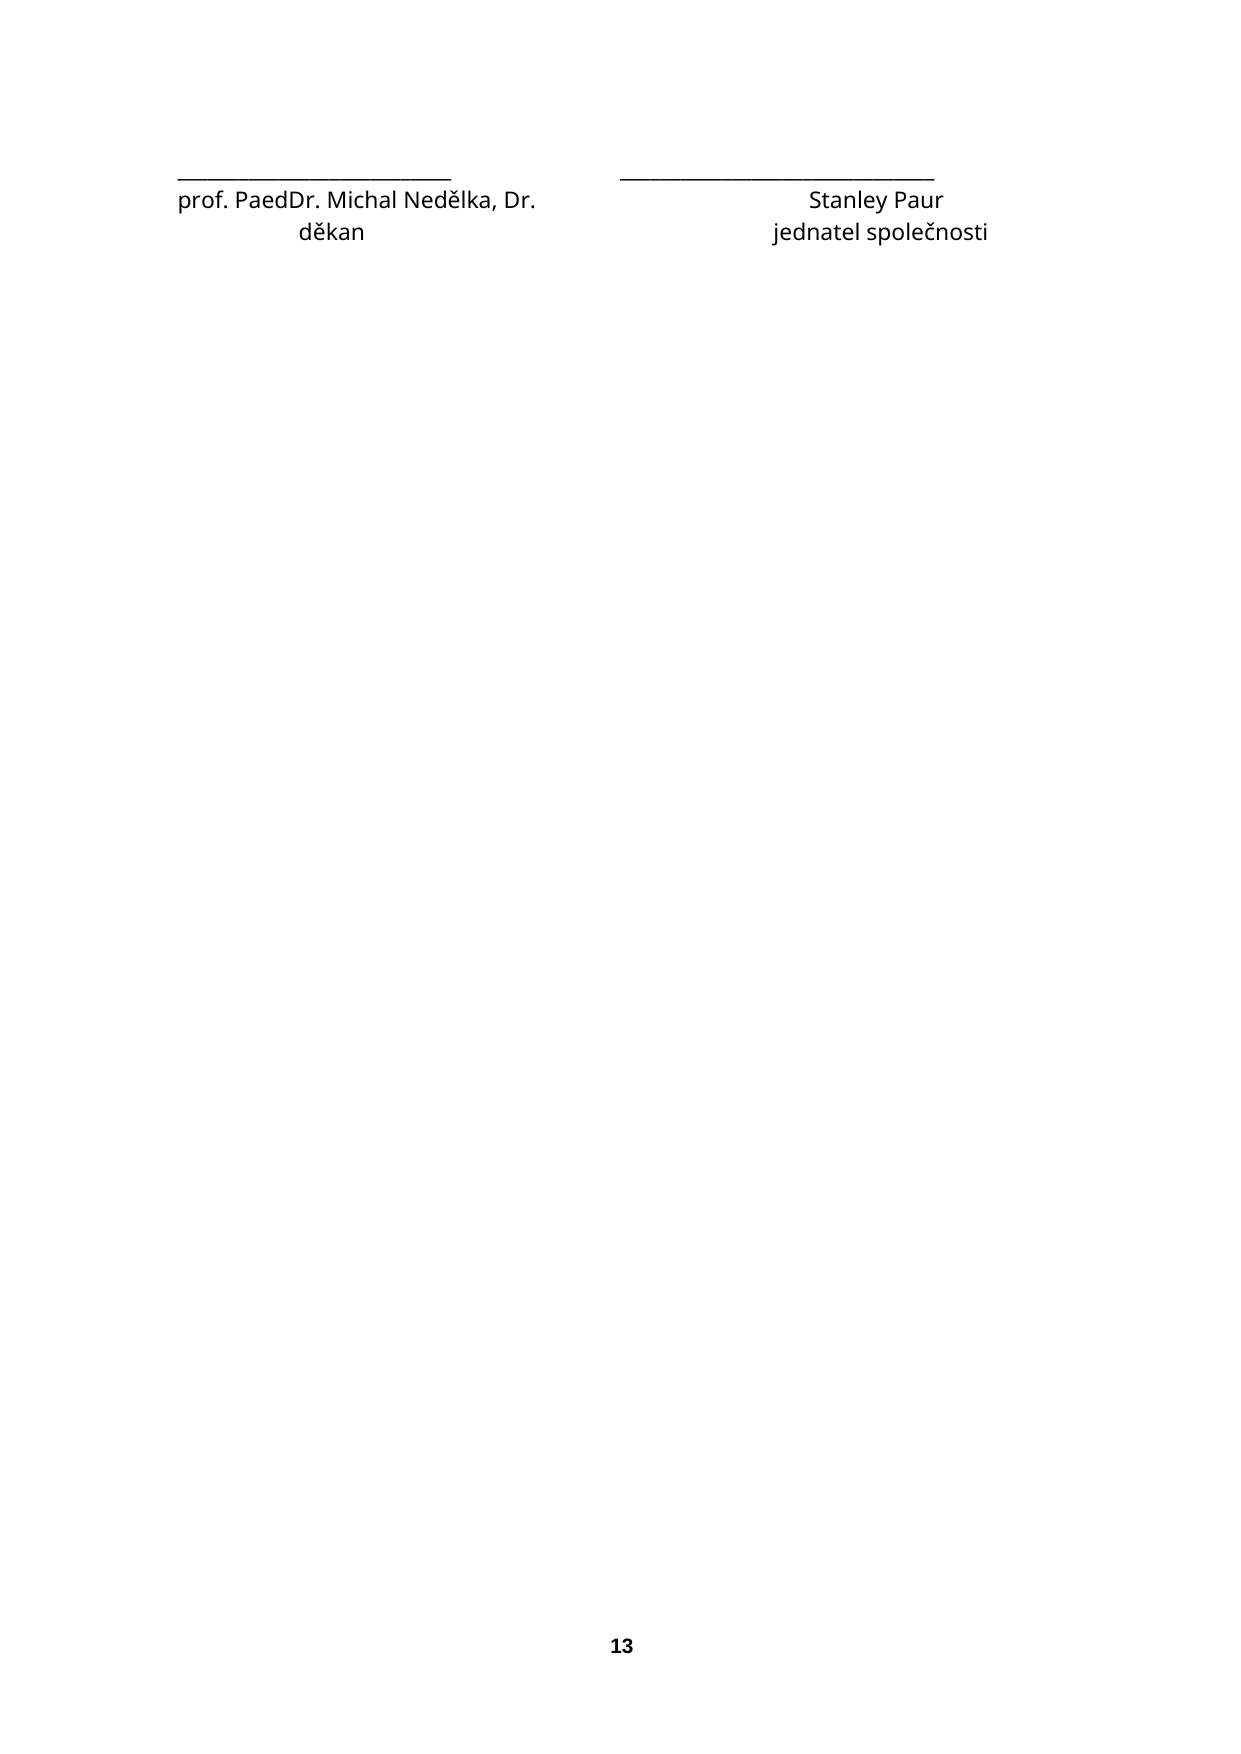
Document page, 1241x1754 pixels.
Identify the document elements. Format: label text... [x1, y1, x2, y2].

text děkan jednatel společnosti [103, 216, 1140, 247]
text prof. PaedDr. Michal Nedělka, Dr. Stanley Paur [103, 184, 1107, 216]
text ___________________________ _______________________________ [103, 153, 1107, 184]
